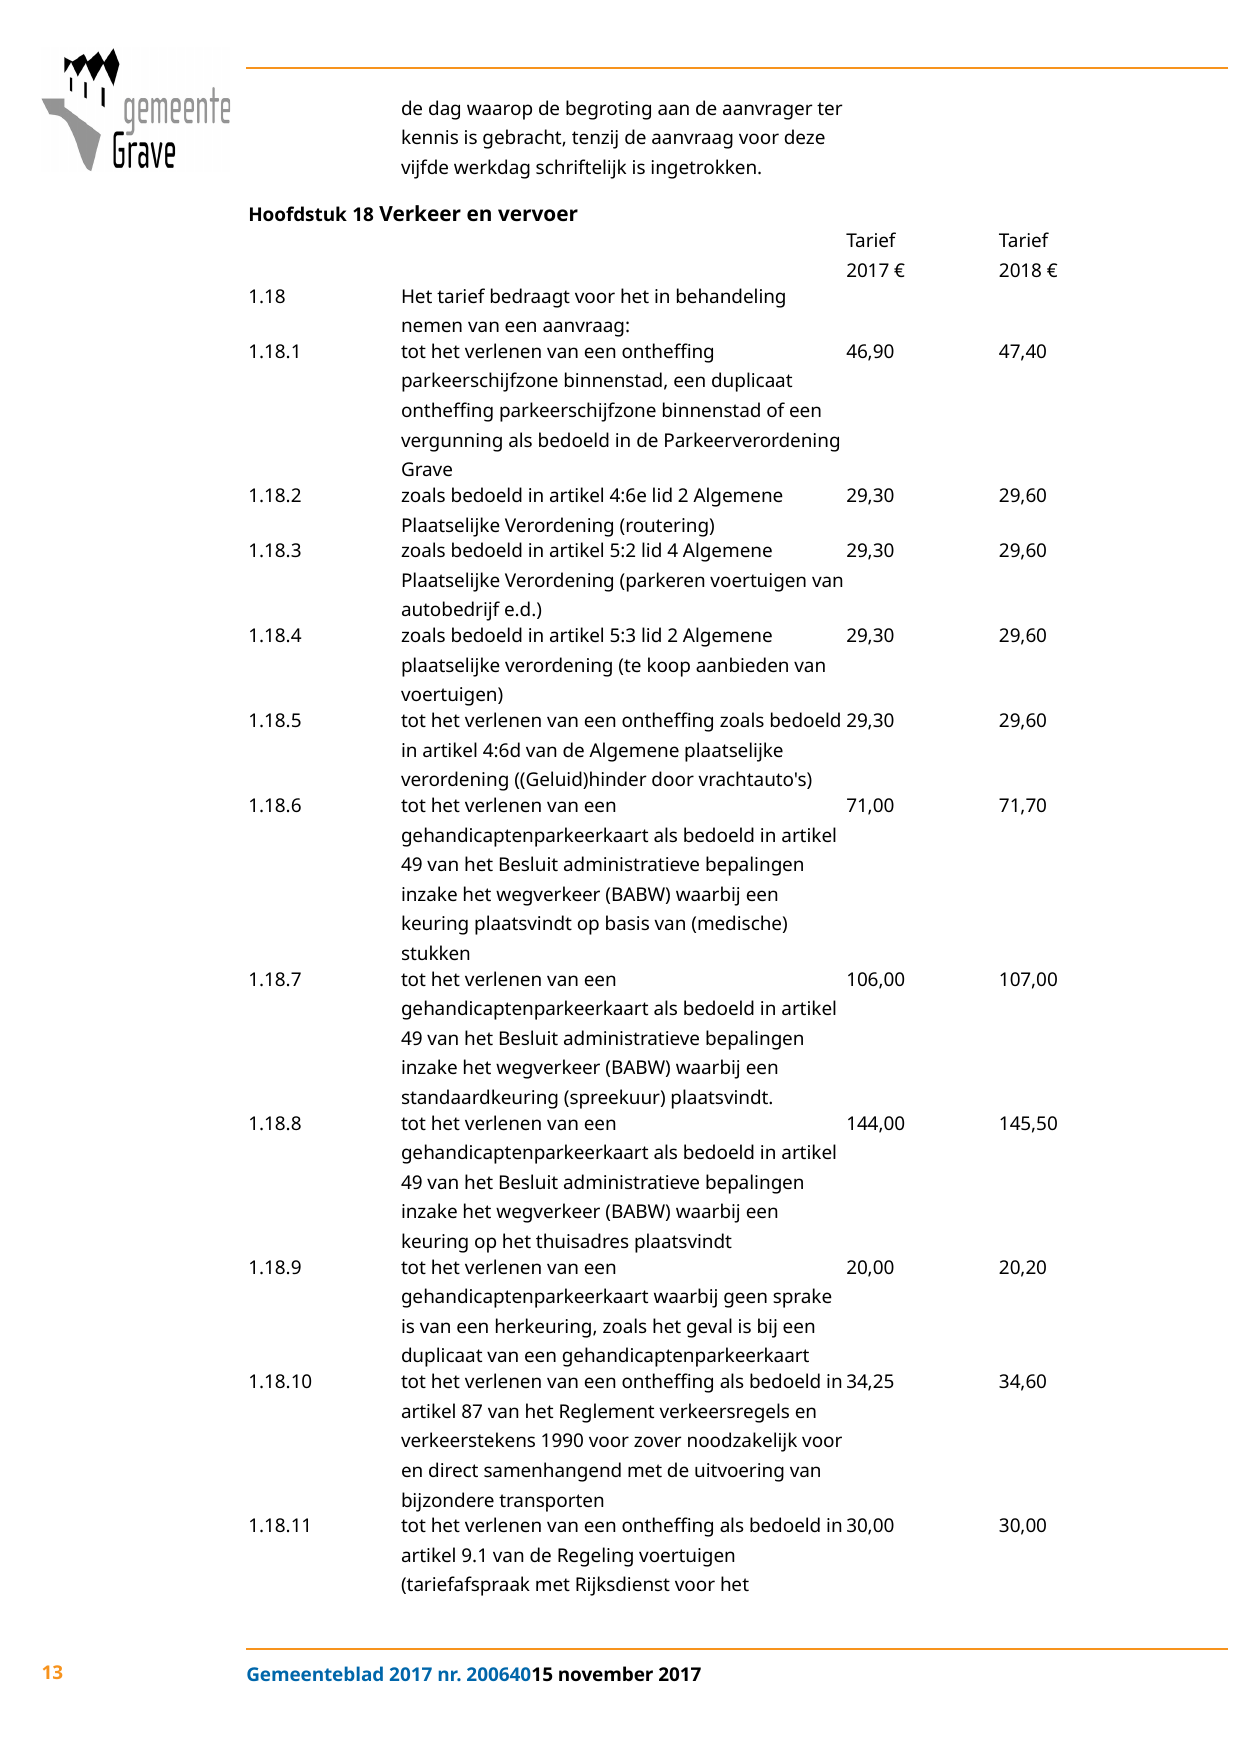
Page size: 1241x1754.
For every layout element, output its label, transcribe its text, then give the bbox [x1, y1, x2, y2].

table_cell 29,60 [999, 707, 1152, 792]
table_cell 145,50 [999, 1110, 1152, 1254]
table_cell Het tarief bedraagt voor het in behandeling nemen van een aanvraag: [401, 283, 846, 338]
table_cell 20,00 [846, 1254, 999, 1368]
table_header Tarief 2018 € [999, 228, 1152, 283]
table_cell 106,00 [846, 966, 999, 1110]
table_cell [999, 95, 1152, 180]
table_cell 71,70 [999, 792, 1152, 966]
table_cell [999, 283, 1152, 338]
table_cell 29,30 [846, 707, 999, 792]
table_header [401, 228, 846, 283]
table_cell 1.18.5 [248, 707, 401, 792]
table_cell zoals bedoeld in artikel 5:3 lid 2 Algemene plaatselijke verordening (te koop aanbieden van voertuigen) [401, 623, 846, 707]
table_cell 29,60 [999, 482, 1152, 537]
table_cell 34,25 [846, 1369, 999, 1512]
table_cell 1.18.11 [248, 1513, 401, 1597]
table_header Tarief 2017 € [846, 228, 999, 283]
table_cell 1.18.2 [248, 482, 401, 537]
table_cell 1.18.8 [248, 1110, 401, 1254]
table_cell 144,00 [846, 1110, 999, 1254]
table_cell 1.18.6 [248, 792, 401, 966]
table_header [248, 228, 401, 283]
table_cell zoals bedoeld in artikel 5:2 lid 4 Algemene Plaatselijke Verordening (parkeren voertuigen van autobedrijf e.d.) [401, 538, 846, 622]
table_cell 1.18.3 [248, 538, 401, 622]
table_cell 46,90 [846, 338, 999, 482]
table_cell 107,00 [999, 966, 1152, 1110]
table_cell 29,30 [846, 623, 999, 707]
table_cell 71,00 [846, 792, 999, 966]
table_cell tot het verlenen van een ontheffing als bedoeld in artikel 87 van het Reglement verkeersregels en verkeerstekens 1990 voor zover noodzakelijk voor en direct samenhangend met de uitvoering van bijzondere transporten [401, 1369, 846, 1512]
table_cell 29,30 [846, 482, 999, 537]
picture [41, 47, 231, 172]
table_cell 1.18.10 [248, 1369, 401, 1512]
table_cell 20,20 [999, 1254, 1152, 1368]
table_cell [846, 95, 999, 180]
table_cell 1.18.7 [248, 966, 401, 1110]
text Hoofdstuk 18 Verkeer en vervoer [248, 199, 1152, 227]
table_cell 1.18.4 [248, 623, 401, 707]
table_cell tot het verlenen van een ontheffing zoals bedoeld in artikel 4:6d van de Algemene plaatselijke verordening ((Geluid)hinder door vrachtauto's) [401, 707, 846, 792]
table_cell 30,00 [846, 1513, 999, 1597]
table_cell 29,60 [999, 623, 1152, 707]
table_cell tot het verlenen van een gehandicaptenparkeerkaart waarbij geen sprake is van een herkeuring, zoals het geval is bij een duplicaat van een gehandicaptenparkeerkaart [401, 1254, 846, 1368]
table_cell tot het verlenen van een ontheffing parkeerschijfzone binnenstad, een duplicaat ontheffing parkeerschijfzone binnenstad of een vergunning als bedoeld in de Parkeerverordening Grave [401, 338, 846, 482]
table_cell [846, 283, 999, 338]
table_cell 29,60 [999, 538, 1152, 622]
table_cell 29,30 [846, 538, 999, 622]
table_cell zoals bedoeld in artikel 4:6e lid 2 Algemene Plaatselijke Verordening (routering) [401, 482, 846, 537]
table_cell tot het verlenen van een gehandicaptenparkeerkaart als bedoeld in artikel 49 van het Besluit administratieve bepalingen inzake het wegverkeer (BABW) waarbij een keuring plaatsvindt op basis van (medische) stukken [401, 792, 846, 966]
table_cell 34,60 [999, 1369, 1152, 1512]
table_cell 47,40 [999, 338, 1152, 482]
table_cell 30,00 [999, 1513, 1152, 1597]
table_cell [248, 95, 401, 180]
table_cell tot het verlenen van een ontheffing als bedoeld in artikel 9.1 van de Regeling voertuigen (tariefafspraak met Rijksdienst voor het [401, 1513, 846, 1597]
table_cell 1.18.9 [248, 1254, 401, 1368]
table_cell 1.18.1 [248, 338, 401, 482]
table_cell 1.18 [248, 283, 401, 338]
table_cell de dag waarop de begroting aan de aanvrager ter kennis is gebracht, tenzij de aanvraag voor deze vijfde werkdag schriftelijk is ingetrokken. [401, 95, 846, 180]
table_cell tot het verlenen van een gehandicaptenparkeerkaart als bedoeld in artikel 49 van het Besluit administratieve bepalingen inzake het wegverkeer (BABW) waarbij een keuring op het thuisadres plaatsvindt [401, 1110, 846, 1254]
table_cell tot het verlenen van een gehandicaptenparkeerkaart als bedoeld in artikel 49 van het Besluit administratieve bepalingen inzake het wegverkeer (BABW) waarbij een standaardkeuring (spreekuur) plaatsvindt. [401, 966, 846, 1110]
